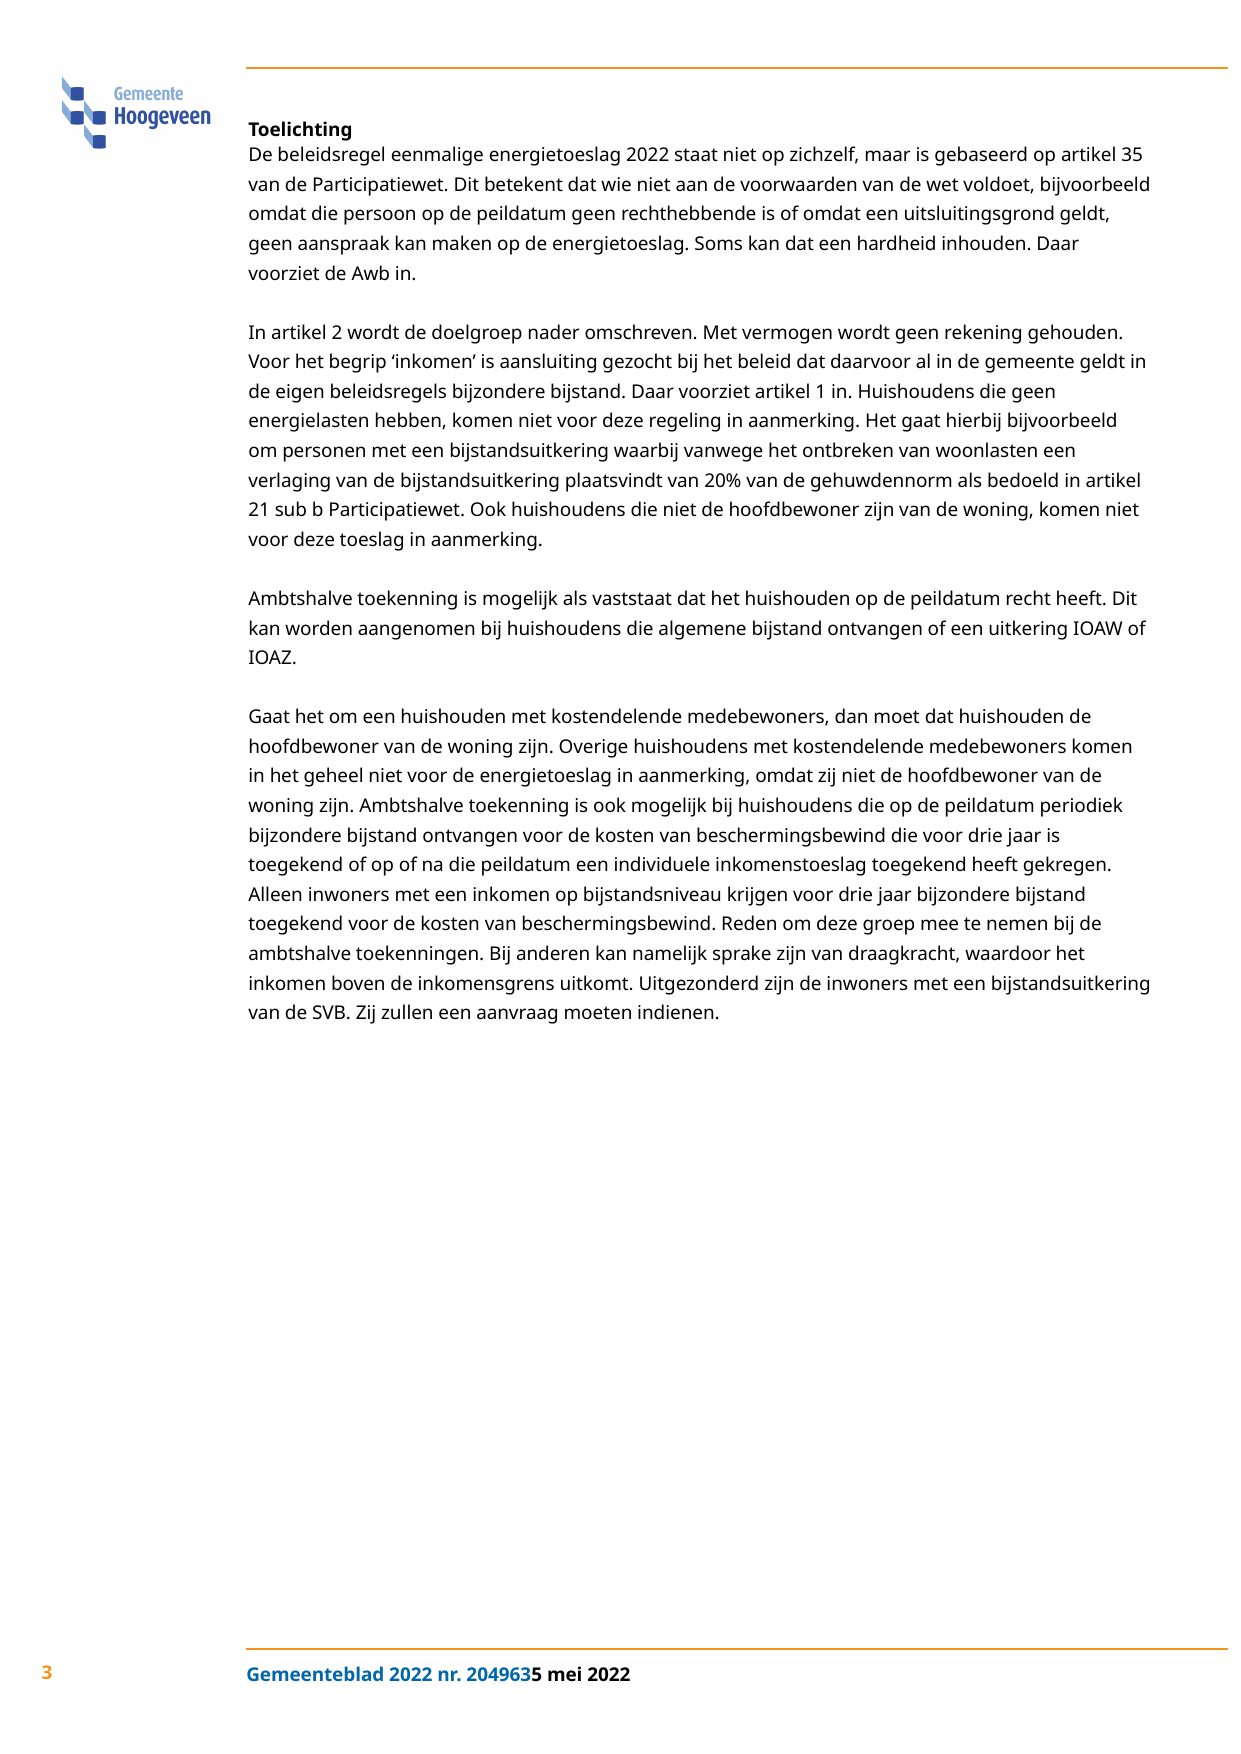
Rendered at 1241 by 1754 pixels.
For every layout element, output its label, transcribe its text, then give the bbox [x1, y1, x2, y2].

text Ambtshalve toekenning is mogelijk als vaststaat dat het huishouden op de peildatum recht heeft. Dit kan worden aangenomen bij huishoudens die algemene bijstand ontvangen of een uitkering IOAW of IOAZ. [248, 585, 1152, 670]
text De beleidsregel eenmalige energietoeslag 2022 staat niet op zichzelf, maar is gebaseerd op artikel 35 van de Participatiewet. Dit betekent dat wie niet aan de voorwaarden van de wet voldoet, bijvoorbeeld omdat die persoon op de peildatum geen rechthebbende is of omdat een uitsluitingsgrond geldt, geen aanspraak kan maken op de energietoeslag. Soms kan dat een hardheid inhouden. Daar voorziet de Awb in. [248, 141, 1152, 286]
picture [41, 47, 231, 172]
text Gaat het om een huishouden met kostendelende medebewoners, dan moet dat huishouden de hoofdbewoner van de woning zijn. Overige huishoudens met kostendelende medebewoners komen in het geheel niet voor de energietoeslag in aanmerking, omdat zij niet de hoofdbewoner van de woning zijn. Ambtshalve toekenning is ook mogelijk bij huishoudens die op de peildatum periodiek bijzondere bijstand ontvangen voor de kosten van beschermingsbewind die voor drie jaar is toegekend of op of na die peildatum een individuele inkomenstoeslag toegekend heeft gekregen. Alleen inwoners met een inkomen op bijstandsniveau krijgen voor drie jaar bijzondere bijstand toegekend voor de kosten van beschermingsbewind. Reden om deze groep mee te nemen bij de ambtshalve toekenningen. Bij anderen kan namelijk sprake zijn van draagkracht, waardoor het inkomen boven de inkomensgrens uitkomt. Uitgezonderd zijn de inwoners met een bijstandsuitkering van de SVB. Zij zullen een aanvraag moeten indienen. [248, 703, 1152, 1025]
text In artikel 2 wordt de doelgroep nader omschreven. Met vermogen wordt geen rekening gehouden. Voor het begrip ‘inkomen’ is aansluiting gezocht bij het beleid dat daarvoor al in de gemeente geldt in de eigen beleidsregels bijzondere bijstand. Daar voorziet artikel 1 in. Huishoudens die geen energielasten hebben, komen niet voor deze regeling in aanmerking. Het gaat hierbij bijvoorbeeld om personen met een bijstandsuitkering waarbij vanwege het ontbreken van woonlasten een verlaging van de bijstandsuitkering plaatsvindt van 20% van de gehuwdennorm als bedoeld in artikel 21 sub b Participatiewet. Ook huishoudens die niet de hoofdbewoner zijn van de woning, komen niet voor deze toeslag in aanmerking. [248, 319, 1152, 552]
text Toelichting [248, 116, 1152, 141]
